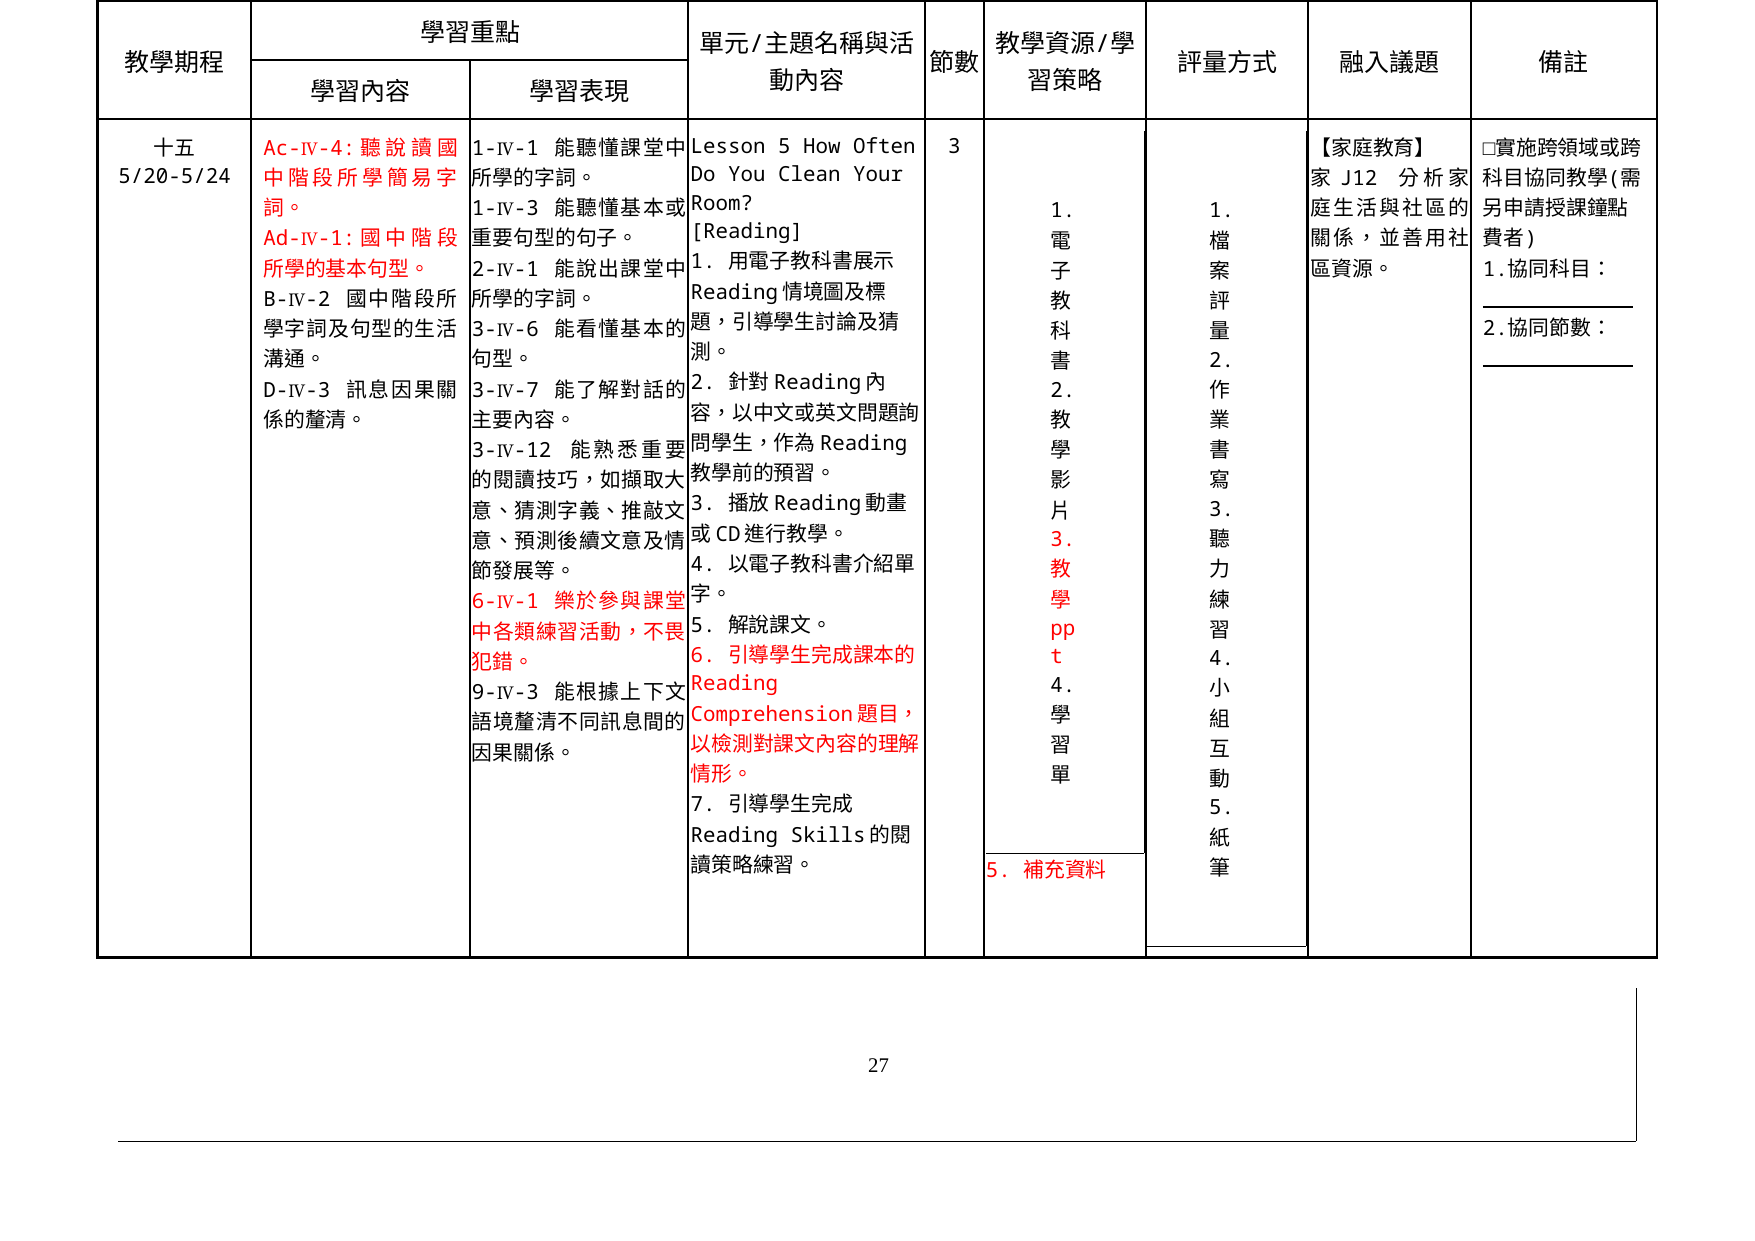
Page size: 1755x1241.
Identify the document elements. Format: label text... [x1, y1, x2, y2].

table_header 評量方式 [1147, 2, 1307, 118]
table_cell 學習內容 [252, 61, 469, 118]
table_header 學習重點 [252, 2, 687, 59]
table_header 單元/主題名稱與活動內容 [689, 2, 924, 118]
table_header 節數 [926, 2, 983, 118]
table_header 教學期程 [99, 2, 250, 118]
table_cell 3 [926, 120, 983, 956]
table_cell Ac-Ⅳ-4:聽說讀國中階段所學簡易字詞。 Ad-Ⅳ-1:國中階段所學的基本句型。 B-Ⅳ-2 國中階段所學字詞及句型的生活溝通。 D-Ⅳ-3 訊息因果關係的釐清。 [252, 120, 469, 956]
table_cell 【家庭教育】 家J12 分析家庭生活與社區的關係，並善用社區資源。 [1309, 120, 1470, 956]
table_cell 1. 電子教科書 2. 教學影片 3. 教學ppt 4. 學習單 5. 補充資料 [985, 120, 1145, 956]
table_cell 1. 檔案評量 2. 作業書寫 3. 聽力練習 4. 小組互動 5. 紙筆 [1147, 120, 1307, 956]
table_header 融入議題 [1309, 2, 1470, 118]
table_cell 學習表現 [471, 61, 687, 118]
table_header 備註 [1472, 2, 1656, 118]
table_cell Lesson 5 How Often Do You Clean Your Room? [Reading] 1. 用電子教科書展示Reading情境圖及標題，引導學生討論及猜測。 2. 針對Reading內容，以中文或英文問題詢問學生，作為Reading教學前的預習。 3. 播放Reading動畫或CD進行教學。 4. 以電子教科書介紹單字。 5. 解說課文。 6. 引導學生完成課本的Reading Comprehension題目，以檢測對課文內容的理解情形。 7. 引導學生完成Reading Skills的閱讀策略練習。 [689, 120, 924, 956]
table_header 教學資源/學習策略 [985, 2, 1145, 118]
table_cell 十五 5/20-5/24 [99, 120, 250, 956]
table_cell □實施跨領域或跨科目協同教學(需另申請授課鐘點費者) 1.協同科目： 2.協同節數： [1472, 120, 1656, 956]
table_cell 1-Ⅳ-1 能聽懂課堂中所學的字詞。 1-Ⅳ-3 能聽懂基本或重要句型的句子。 2-Ⅳ-1 能說出課堂中所學的字詞。 3-Ⅳ-6 能看懂基本的句型。 3-Ⅳ-7 能了解對話的主要內容。 3-Ⅳ-12 能熟悉重要的閱讀技巧，如擷取大意、猜測字義、推敲文意、預測後續文意及情節發展等。 6-Ⅳ-1 樂於參與課堂中各類練習活動，不畏犯錯。 9-Ⅳ-3 能根據上下文語境釐清不同訊息間的因果關係。 [471, 120, 687, 956]
